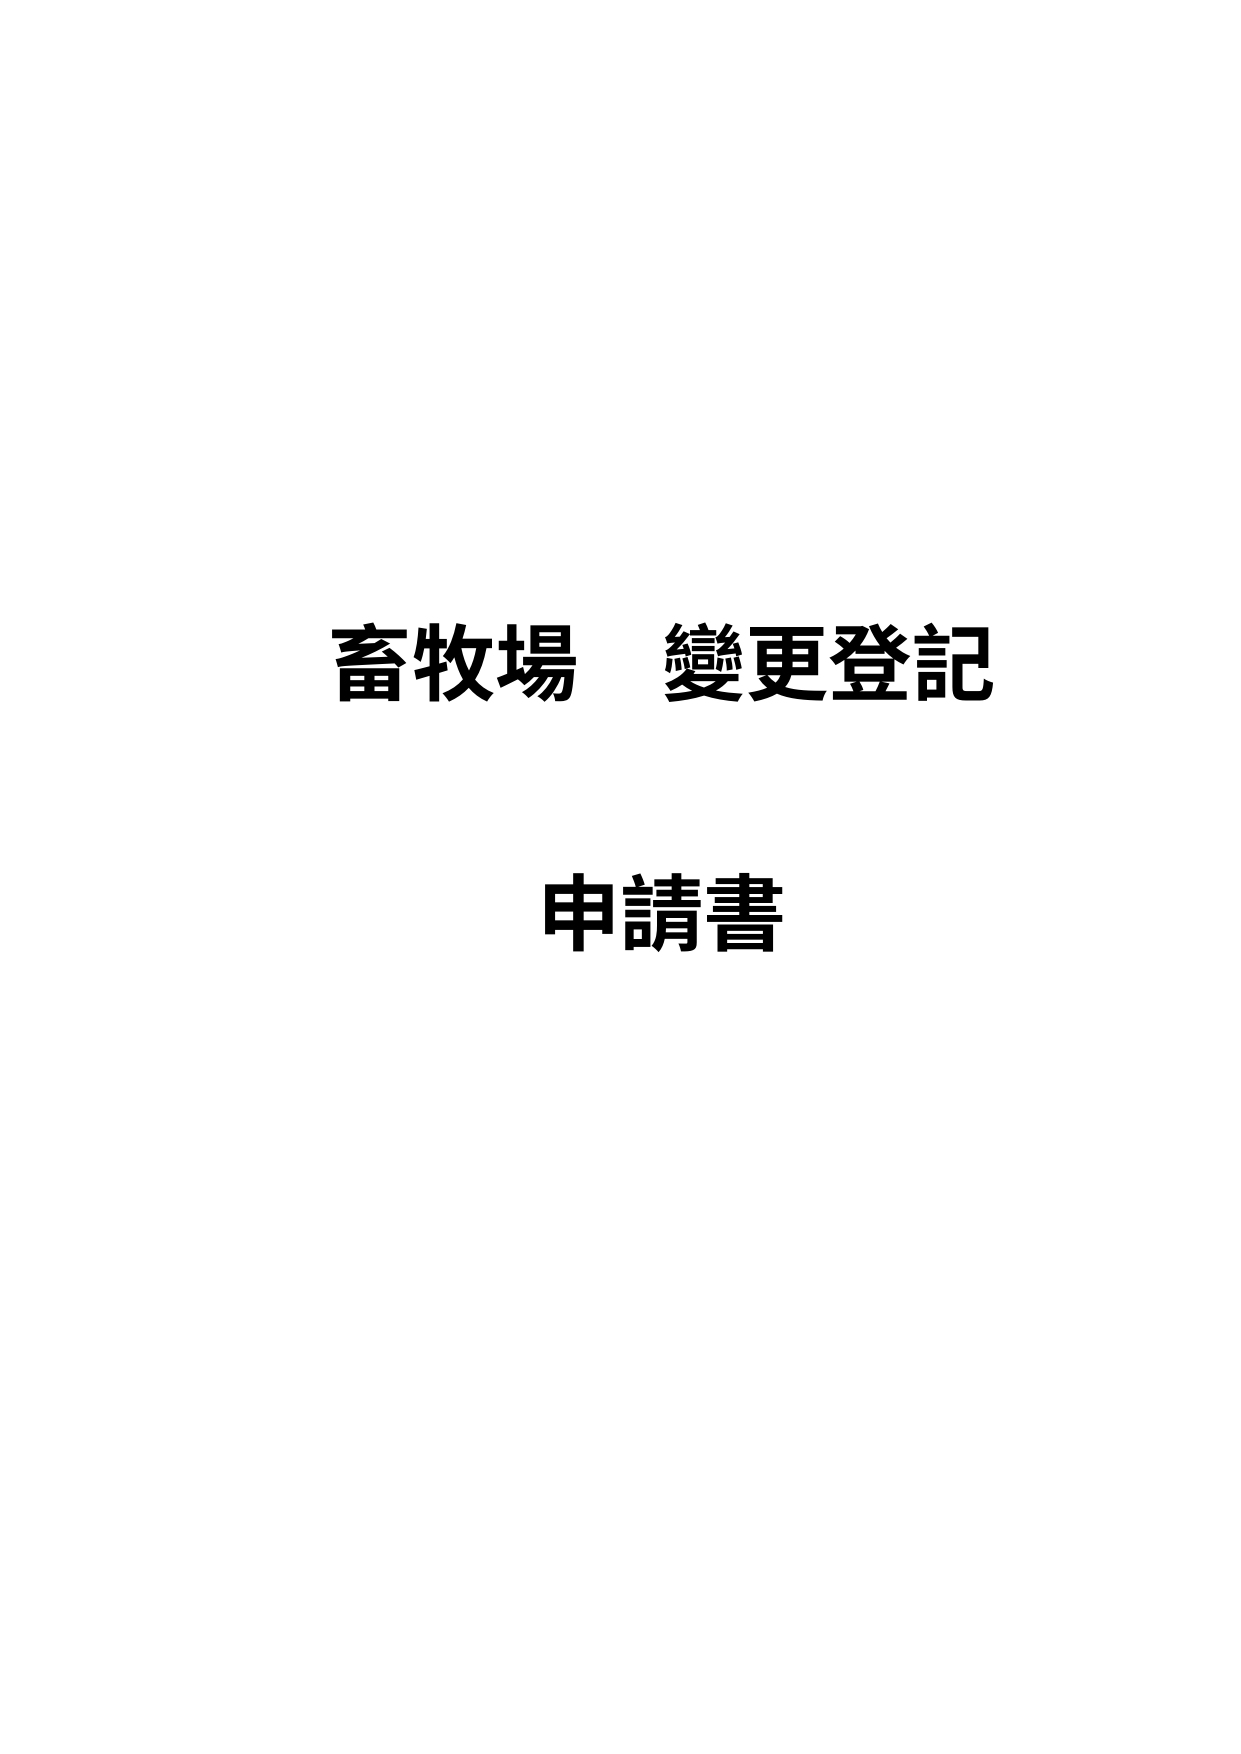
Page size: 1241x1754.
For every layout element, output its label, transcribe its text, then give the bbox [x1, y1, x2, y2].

text 畜牧場 變更登記 [187, 585, 1137, 710]
text 申請書 [187, 835, 1137, 960]
